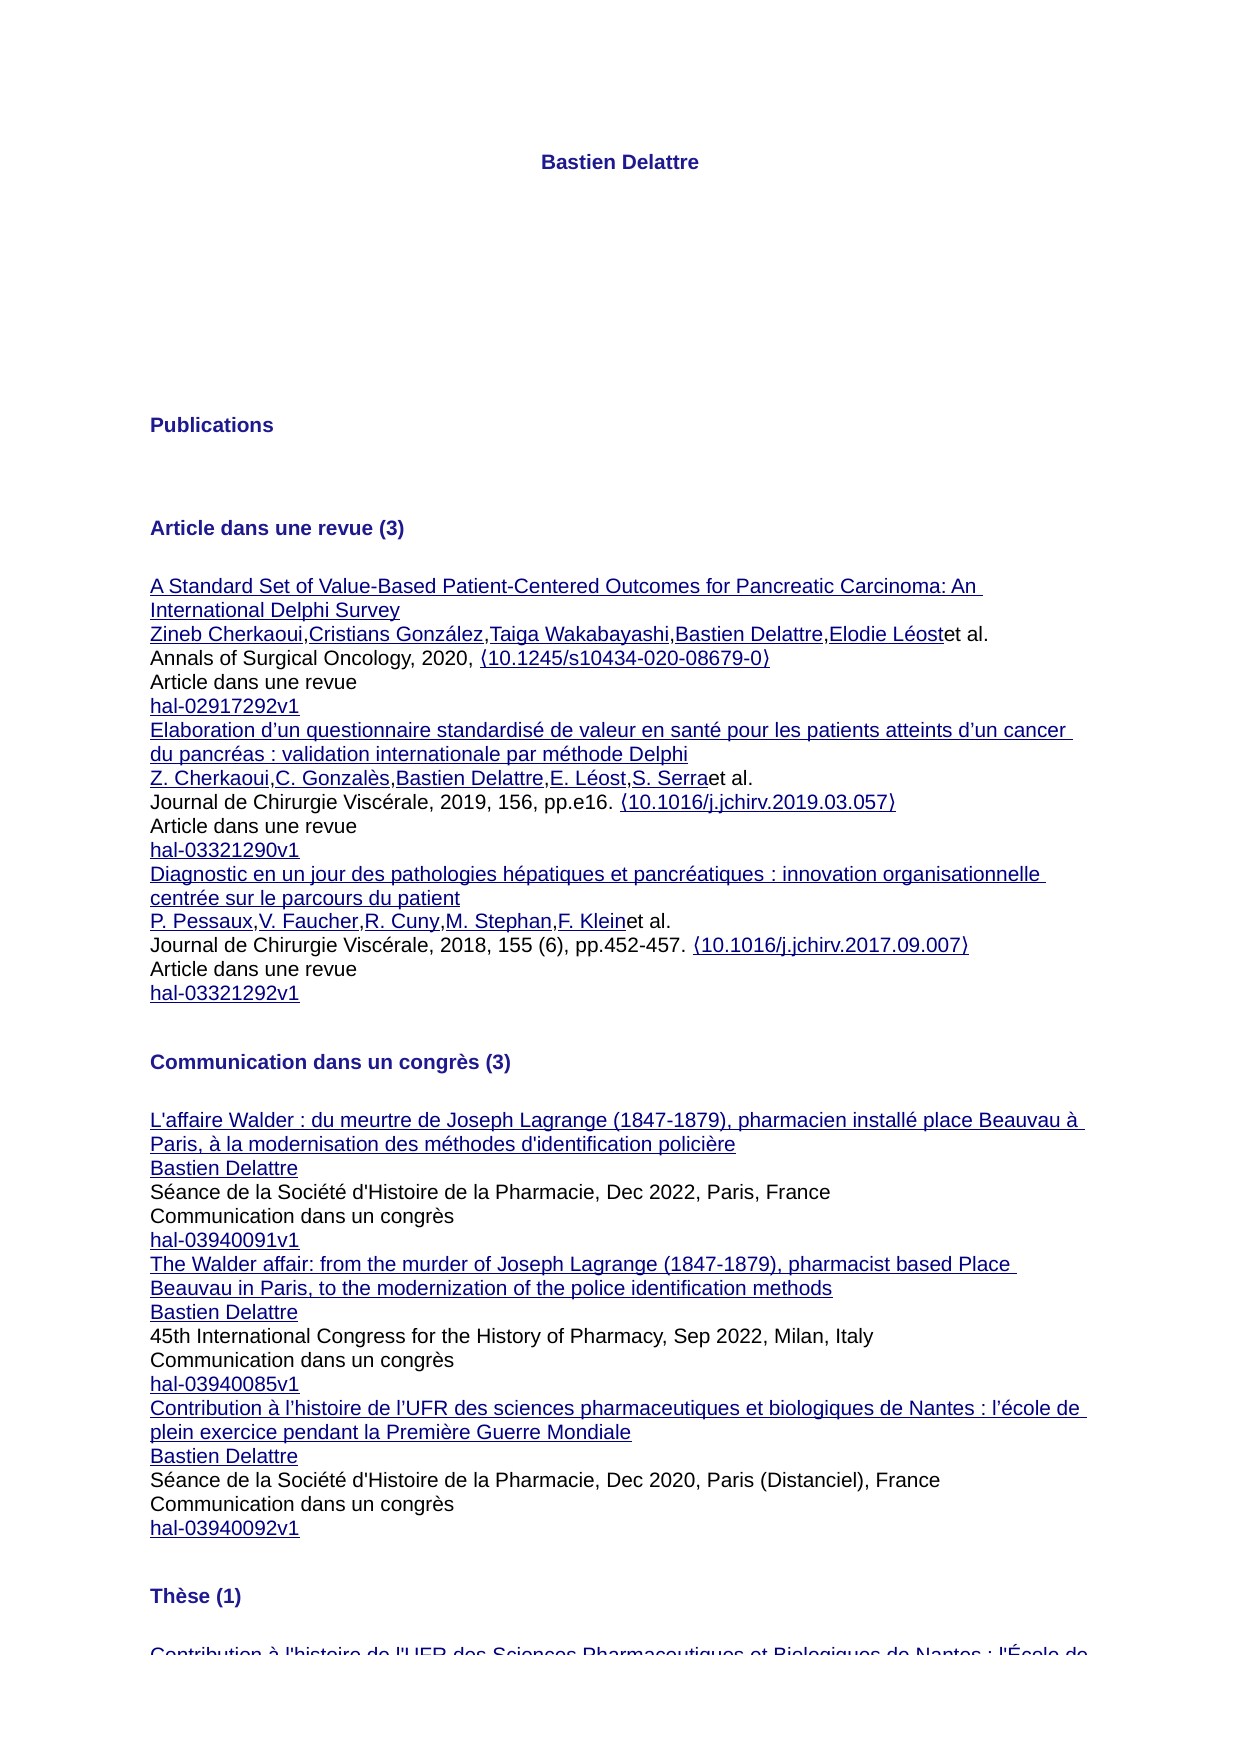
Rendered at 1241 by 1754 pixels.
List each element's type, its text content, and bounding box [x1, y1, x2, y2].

table_header L'affaire Walder : du meurtre de Joseph Lagrange (1847-1879), pharmacien installé place Beauvau à Paris, à la modernisation des méthodes d'identification policière Bastien Delattre Séance de la Société d'Histoire de la Pharmacie, Dec 2022, Paris, France Communication dans un congrès hal-03940091v1 [150, 1108, 1090, 1252]
table_cell Elaboration d’un questionnaire standardisé de valeur en santé pour les patients atteints d’un cancer du pancréas : validation internationale par méthode Delphi Z. Cherkaoui,C. Gonzalès,Bastien Delattre,E. Léost,S. Serraet al. Journal de Chirurgie Viscérale, 2019, 156, pp.e16. ⟨10.1016/j.jchirv.2019.03.057⟩ Article dans une revue hal-03321290v1 [150, 718, 1090, 861]
subtitle Thèse (1) [150, 1584, 1090, 1608]
table_header A Standard Set of Value-Based Patient-Centered Outcomes for Pancreatic Carcinoma: An International Delphi Survey Zineb Cherkaoui,Cristians González,Taiga Wakabayashi,Bastien Delattre,Elodie Léostet al. Annals of Surgical Oncology, 2020, ⟨10.1245/s10434-020-08679-0⟩ Article dans une revue hal-02917292v1 [150, 574, 1090, 718]
table_cell Diagnostic en un jour des pathologies hépatiques et pancréatiques : innovation organisationnelle centrée sur le parcours du patient P. Pessaux,V. Faucher,R. Cuny,M. Stephan,F. Kleinet al. Journal de Chirurgie Viscérale, 2018, 155 (6), pp.452-457. ⟨10.1016/j.jchirv.2017.09.007⟩ Article dans une revue hal-03321292v1 [150, 861, 1090, 1005]
table_header Contribution à l'histoire de l'UFR des Sciences Pharmaceutiques et Biologiques de Nantes : l'École de plein exercice pendant la Première Guerre Mondiale Bastien Delattre Sciences de l'Homme et Société. Université de Nantes, Unité de Formation et de Recherche de Sciences Pharmaceutiques et Biologiques, 2018. Français. ⟨NNT : 2018NANT033P⟩ Thèse tel-03321277v1 [150, 1643, 1090, 1655]
subtitle Article dans une revue (3) [150, 516, 1090, 539]
subtitle Publications [150, 412, 1090, 436]
subtitle Bastien Delattre [150, 150, 1090, 174]
table_cell The Walder affair: from the murder of Joseph Lagrange (1847-1879), pharmacist based Place Beauvau in Paris, to the modernization of the police identification methods Bastien Delattre 45th International Congress for the History of Pharmacy, Sep 2022, Milan, Italy Communication dans un congrès hal-03940085v1 [150, 1252, 1090, 1396]
subtitle Communication dans un congrès (3) [150, 1050, 1090, 1074]
table_cell Contribution à l’histoire de l’UFR des sciences pharmaceutiques et biologiques de Nantes : l’école de plein exercice pendant la Première Guerre Mondiale Bastien Delattre Séance de la Société d'Histoire de la Pharmacie, Dec 2020, Paris (Distanciel), France Communication dans un congrès hal-03940092v1 [150, 1396, 1090, 1539]
